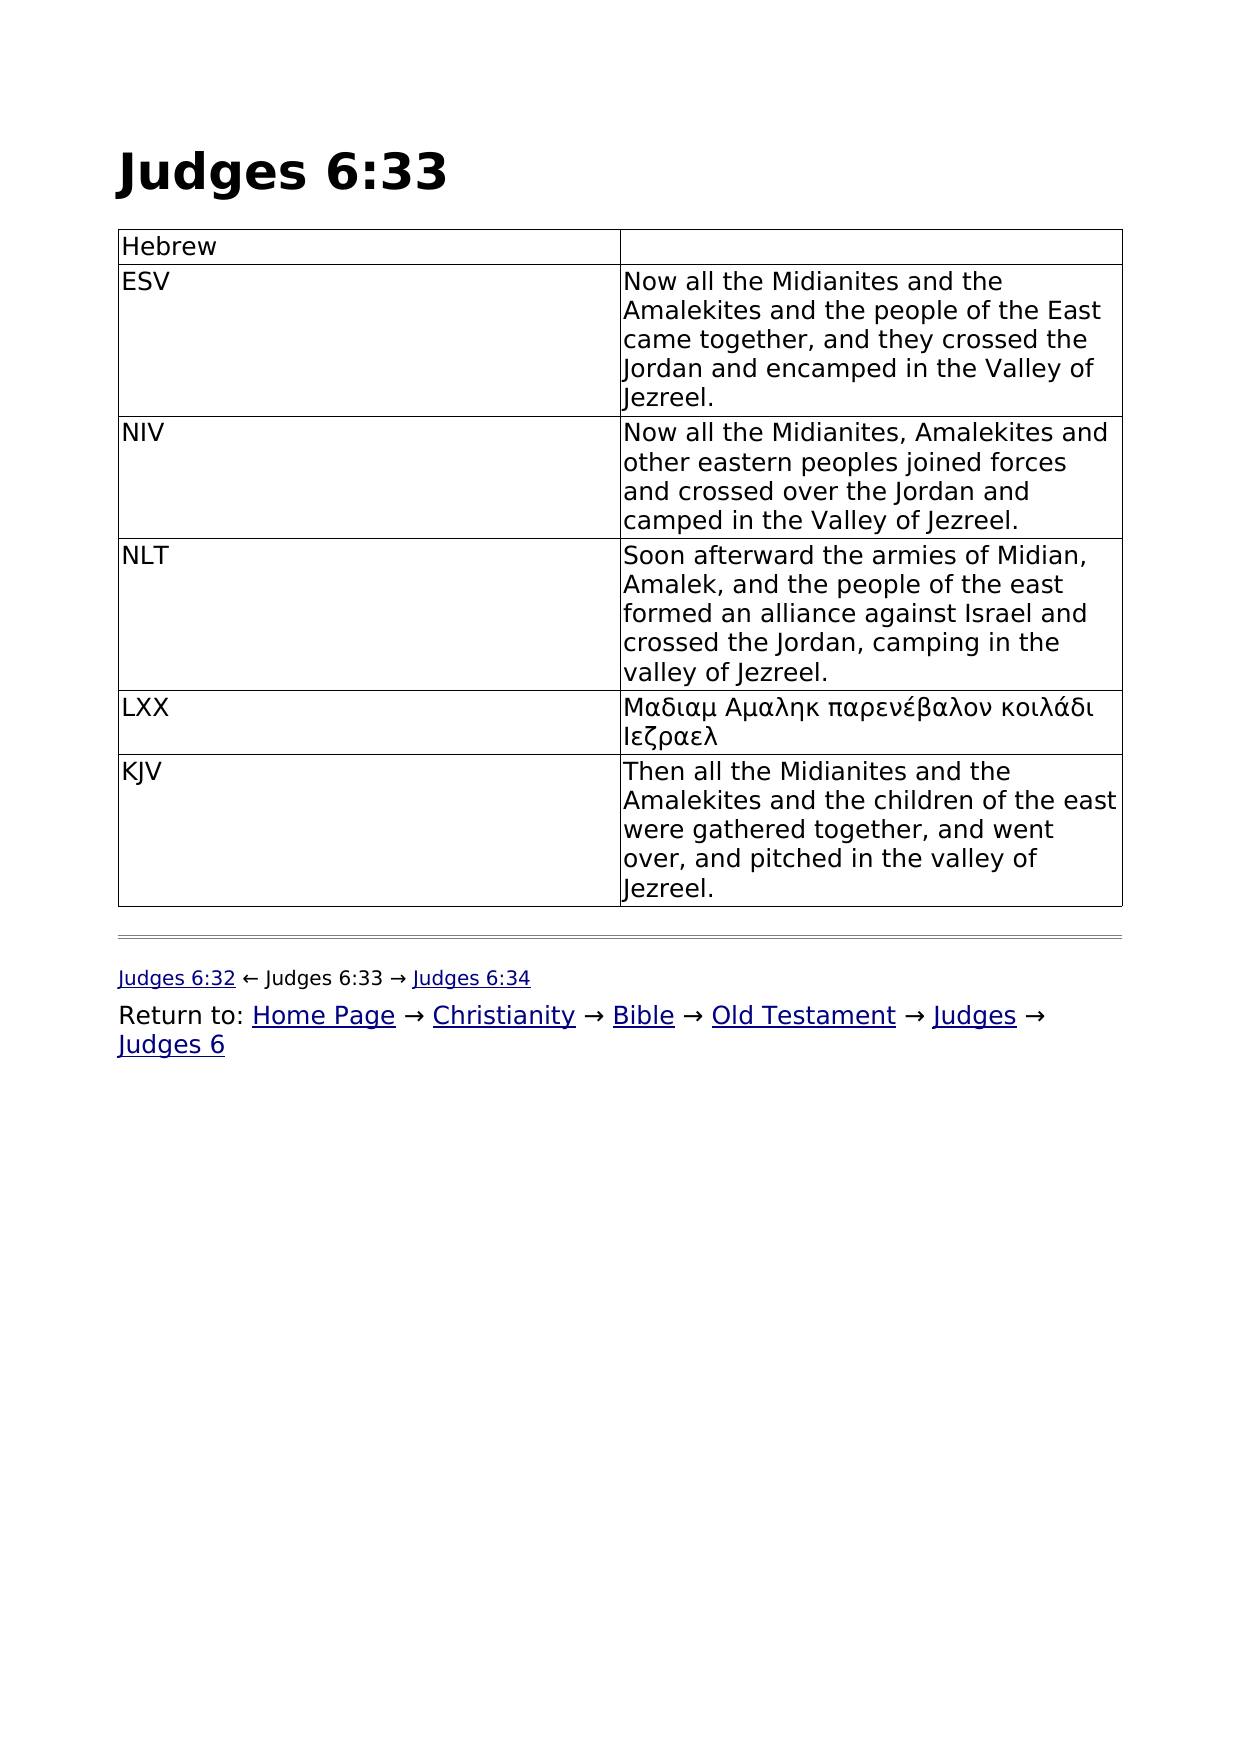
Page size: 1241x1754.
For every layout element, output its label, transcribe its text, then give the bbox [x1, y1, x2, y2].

text Judges 6:32 ← Judges 6:33 → Judges 6:34 [118, 967, 1122, 1001]
table_cell Now all the Midianites, Amalekites and other eastern peoples joined forces and crossed over the Jordan and camped in the Valley of Jezreel. [621, 417, 1122, 538]
table_cell Soon afterward the armies of Midian, Amalek, and the people of the east formed an alliance against Israel and crossed the Jordan, camping in the valley of Jezreel. [621, 539, 1122, 690]
table_header [621, 230, 1122, 264]
table_cell Then all the Midianites and the Amalekites and the children of the east were gathered together, and went over, and pitched in the valley of Jezreel. [621, 755, 1122, 906]
table_cell Μαδιαμ Αμαληκ παρενέβαλον κοιλάδι Ιεζραελ [621, 691, 1122, 754]
table_cell ESV [119, 265, 620, 416]
table_header Hebrew [119, 230, 620, 264]
table_cell NIV [119, 417, 620, 538]
table_cell KJV [119, 755, 620, 906]
text Return to: Home Page → Christianity → Bible → Old Testament → Judges → Judges 6 [118, 1001, 1122, 1059]
table_cell Now all the Midianites and the Amalekites and the people of the East came together, and they crossed the Jordan and encamped in the Valley of Jezreel. [621, 265, 1122, 416]
table_cell LXX [119, 691, 620, 754]
table_cell NLT [119, 539, 620, 690]
subtitle Judges 6:33 [118, 143, 1122, 201]
